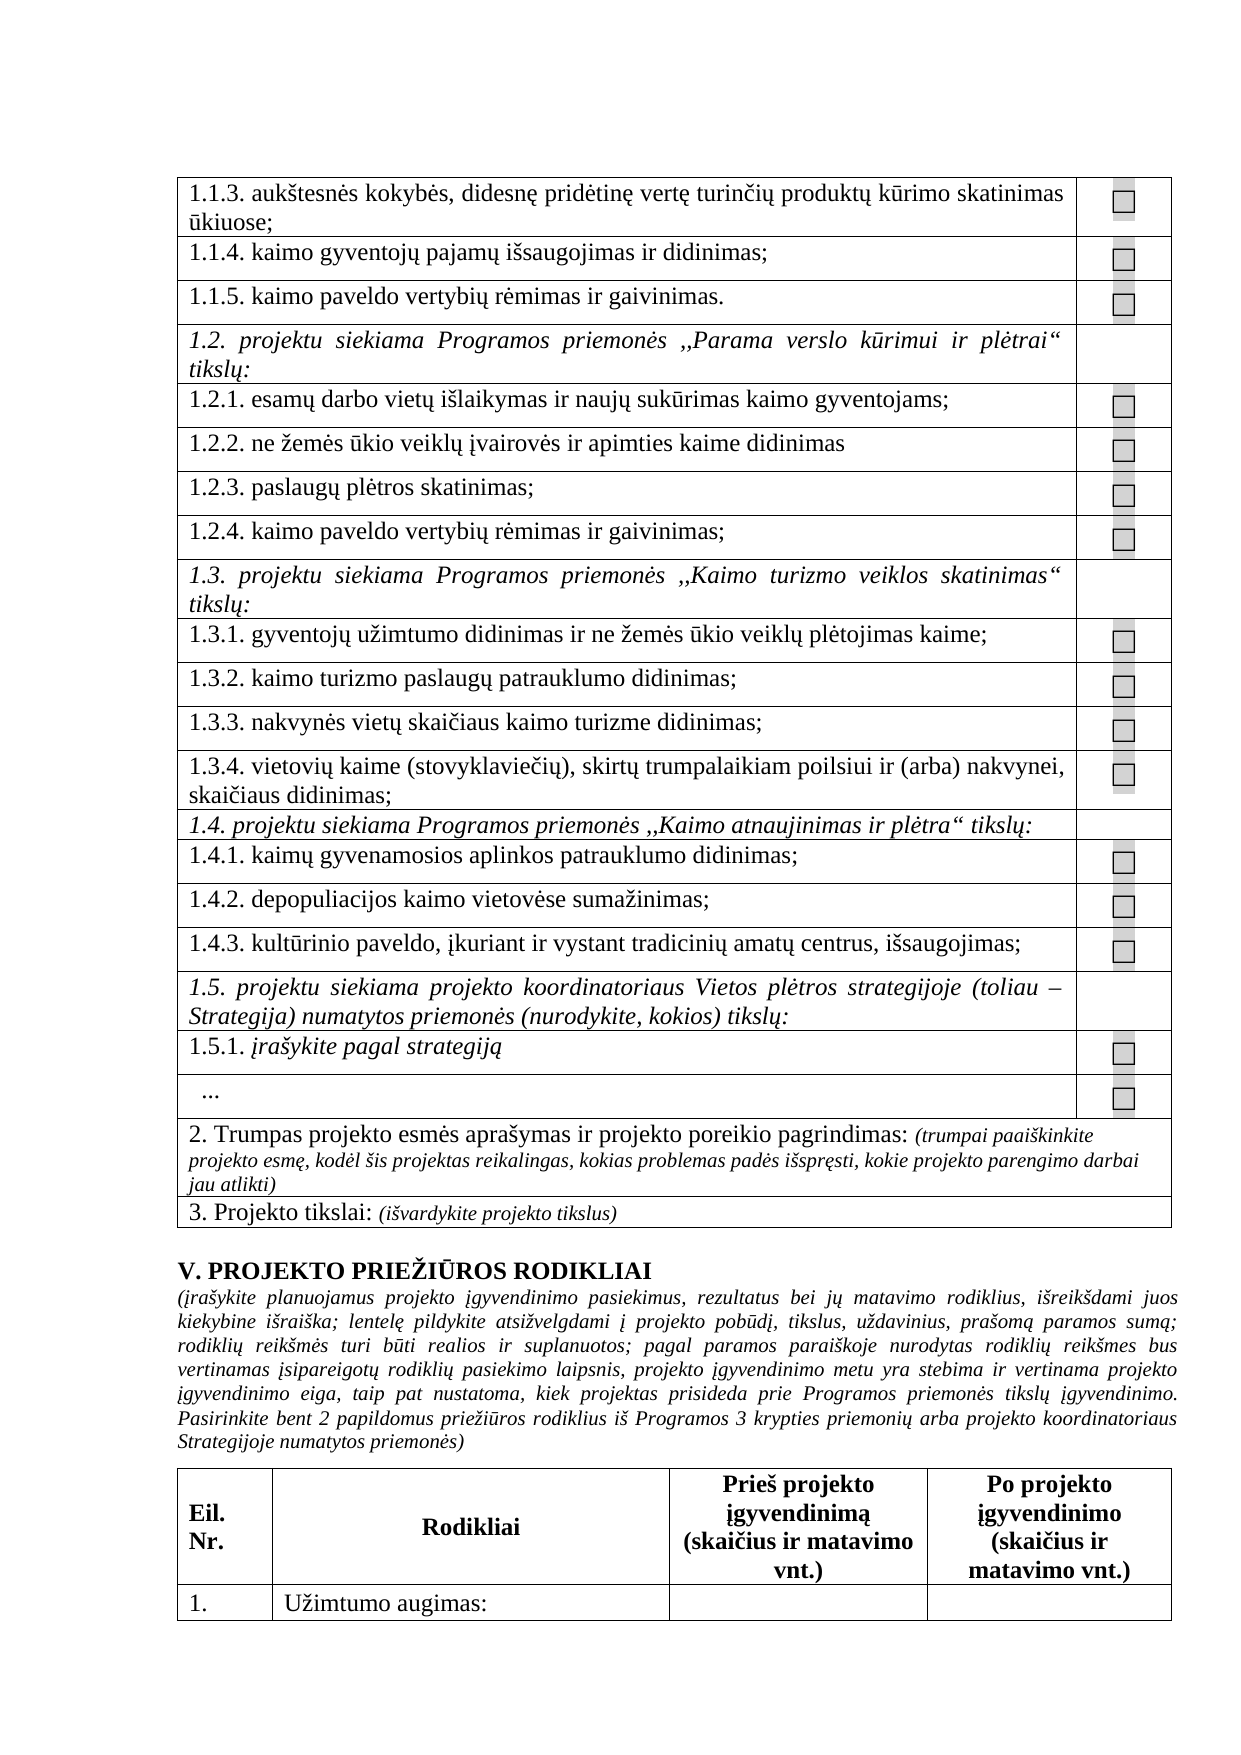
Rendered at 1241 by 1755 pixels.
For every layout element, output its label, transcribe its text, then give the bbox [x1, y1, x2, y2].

table_cell [1077, 810, 1171, 839]
table_cell □ [1077, 237, 1171, 280]
table_cell 1.4. projektu siekiama Programos priemonės ,,Kaimo atnaujinimas ir plėtra“ tikslų: [178, 810, 1076, 839]
table_cell □ [1077, 428, 1171, 471]
table_cell 1.3.2. kaimo turizmo paslaugų patrauklumo didinimas; [178, 663, 1076, 706]
table_cell □ [1077, 516, 1171, 559]
table_cell □ [1077, 178, 1171, 236]
table_cell 1.1.4. kaimo gyventojų pajamų išsaugojimas ir didinimas; [178, 237, 1076, 280]
table_cell □ [1077, 840, 1171, 883]
table_cell 1.3.1. gyventojų užimtumo didinimas ir ne žemės ūkio veiklų plėtojimas kaime; [178, 619, 1076, 662]
table_cell 2. Trumpas projekto esmės aprašymas ir projekto poreikio pagrindimas: (trumpai paaiškinkite projekto esmę, kodėl šis projektas reikalingas, kokias problemas padės išspręsti, kokie projekto parengimo darbai jau atlikti) [178, 1119, 1171, 1196]
text (įrašykite planuojamus projekto įgyvendinimo pasiekimus, rezultatus bei jų matavimo rodiklius, išreikšdami juos kiekybine išraiška; lentelę pildykite atsižvelgdami į projekto pobūdį, tikslus, uždavinius, prašomą paramos sumą; rodiklių reikšmės turi būti realios ir suplanuotos; pagal paramos paraiškoje nurodytas rodiklių reikšmes bus vertinamas įsipareigotų rodiklių pasiekimo laipsnis, projekto įgyvendinimo metu yra stebima ir vertinama projekto įgyvendinimo eiga, taip pat nustatoma, kiek projektas prisideda prie Programos priemonės tikslų įgyvendinimo. Pasirinkite bent 2 papildomus priežiūros rodiklius iš Programos 3 krypties priemonių arba projekto koordinatoriaus Strategijoje numatytos priemonės) [177, 1285, 1181, 1453]
table_cell [1077, 560, 1171, 618]
table_cell 1.2.1. esamų darbo vietų išlaikymas ir naujų sukūrimas kaimo gyventojams; [178, 384, 1076, 427]
table_cell 1.3.4. vietovių kaime (stovyklaviečių), skirtų trumpalaikiam poilsiui ir (arba) nakvynei, skaičiaus didinimas; [178, 751, 1076, 809]
table_cell □ [1077, 928, 1171, 971]
text V. Projekto priežiūros rodikliai [177, 1256, 1181, 1285]
table_cell 1.2.3. paslaugų plėtros skatinimas; [178, 472, 1076, 515]
table_cell ... [178, 1075, 1076, 1118]
table_cell [1077, 325, 1171, 383]
table_cell □ [1077, 472, 1171, 515]
table_cell □ [1077, 1075, 1171, 1118]
table_cell 1.3. projektu siekiama Programos priemonės ,,Kaimo turizmo veiklos skatinimas“ tikslų: [178, 560, 1076, 618]
table_cell □ [1077, 707, 1171, 750]
table_cell 1.5.1. įrašykite pagal strategiją [178, 1031, 1076, 1074]
table_cell 1. [178, 1585, 272, 1620]
table_header Prieš projekto įgyvendinimą (skaičius ir matavimo vnt.) [670, 1469, 927, 1584]
table_cell 1.3.3. nakvynės vietų skaičiaus kaimo turizme didinimas; [178, 707, 1076, 750]
table_cell □ [1077, 384, 1171, 427]
table_cell [1077, 972, 1171, 1030]
table_cell 1.1.5. kaimo paveldo vertybių rėmimas ir gaivinimas. [178, 281, 1076, 324]
table_cell 1.4.1. kaimų gyvenamosios aplinkos patrauklumo didinimas; [178, 840, 1076, 883]
table_cell □ [1077, 663, 1171, 706]
table_header Rodikliai [273, 1469, 669, 1584]
table_cell 1.4.2. depopuliacijos kaimo vietovėse sumažinimas; [178, 884, 1076, 927]
table_cell [670, 1585, 927, 1620]
table_cell 1.5. projektu siekiama projekto koordinatoriaus Vietos plėtros strategijoje (toliau – Strategija) numatytos priemonės (nurodykite, kokios) tikslų: [178, 972, 1076, 1030]
table_cell Užimtumo augimas: [273, 1585, 669, 1620]
table_cell 1.2.4. kaimo paveldo vertybių rėmimas ir gaivinimas; [178, 516, 1076, 559]
table_cell □ [1077, 281, 1171, 324]
table_cell □ [1077, 619, 1171, 662]
table_cell [928, 1585, 1171, 1620]
table_cell □ [1077, 751, 1171, 809]
table_header Eil. Nr. [178, 1469, 272, 1584]
table_cell □ [1077, 884, 1171, 927]
table_cell 1.2. projektu siekiama Programos priemonės ,,Parama verslo kūrimui ir plėtrai“ tikslų: [178, 325, 1076, 383]
table_cell 1.4.3. kultūrinio paveldo, įkuriant ir vystant tradicinių amatų centrus, išsaugojimas; [178, 928, 1076, 971]
table_header Po projekto įgyvendinimo (skaičius ir matavimo vnt.) [928, 1469, 1171, 1584]
table_cell □ [1077, 1031, 1171, 1074]
table_cell 1.1.3. aukštesnės kokybės, didesnę pridėtinę vertę turinčių produktų kūrimo skatinimas ūkiuose; [178, 178, 1076, 236]
table_cell 3. Projekto tikslai: (išvardykite projekto tikslus) [178, 1197, 1171, 1227]
table_cell 1.2.2. ne žemės ūkio veiklų įvairovės ir apimties kaime didinimas [178, 428, 1076, 471]
